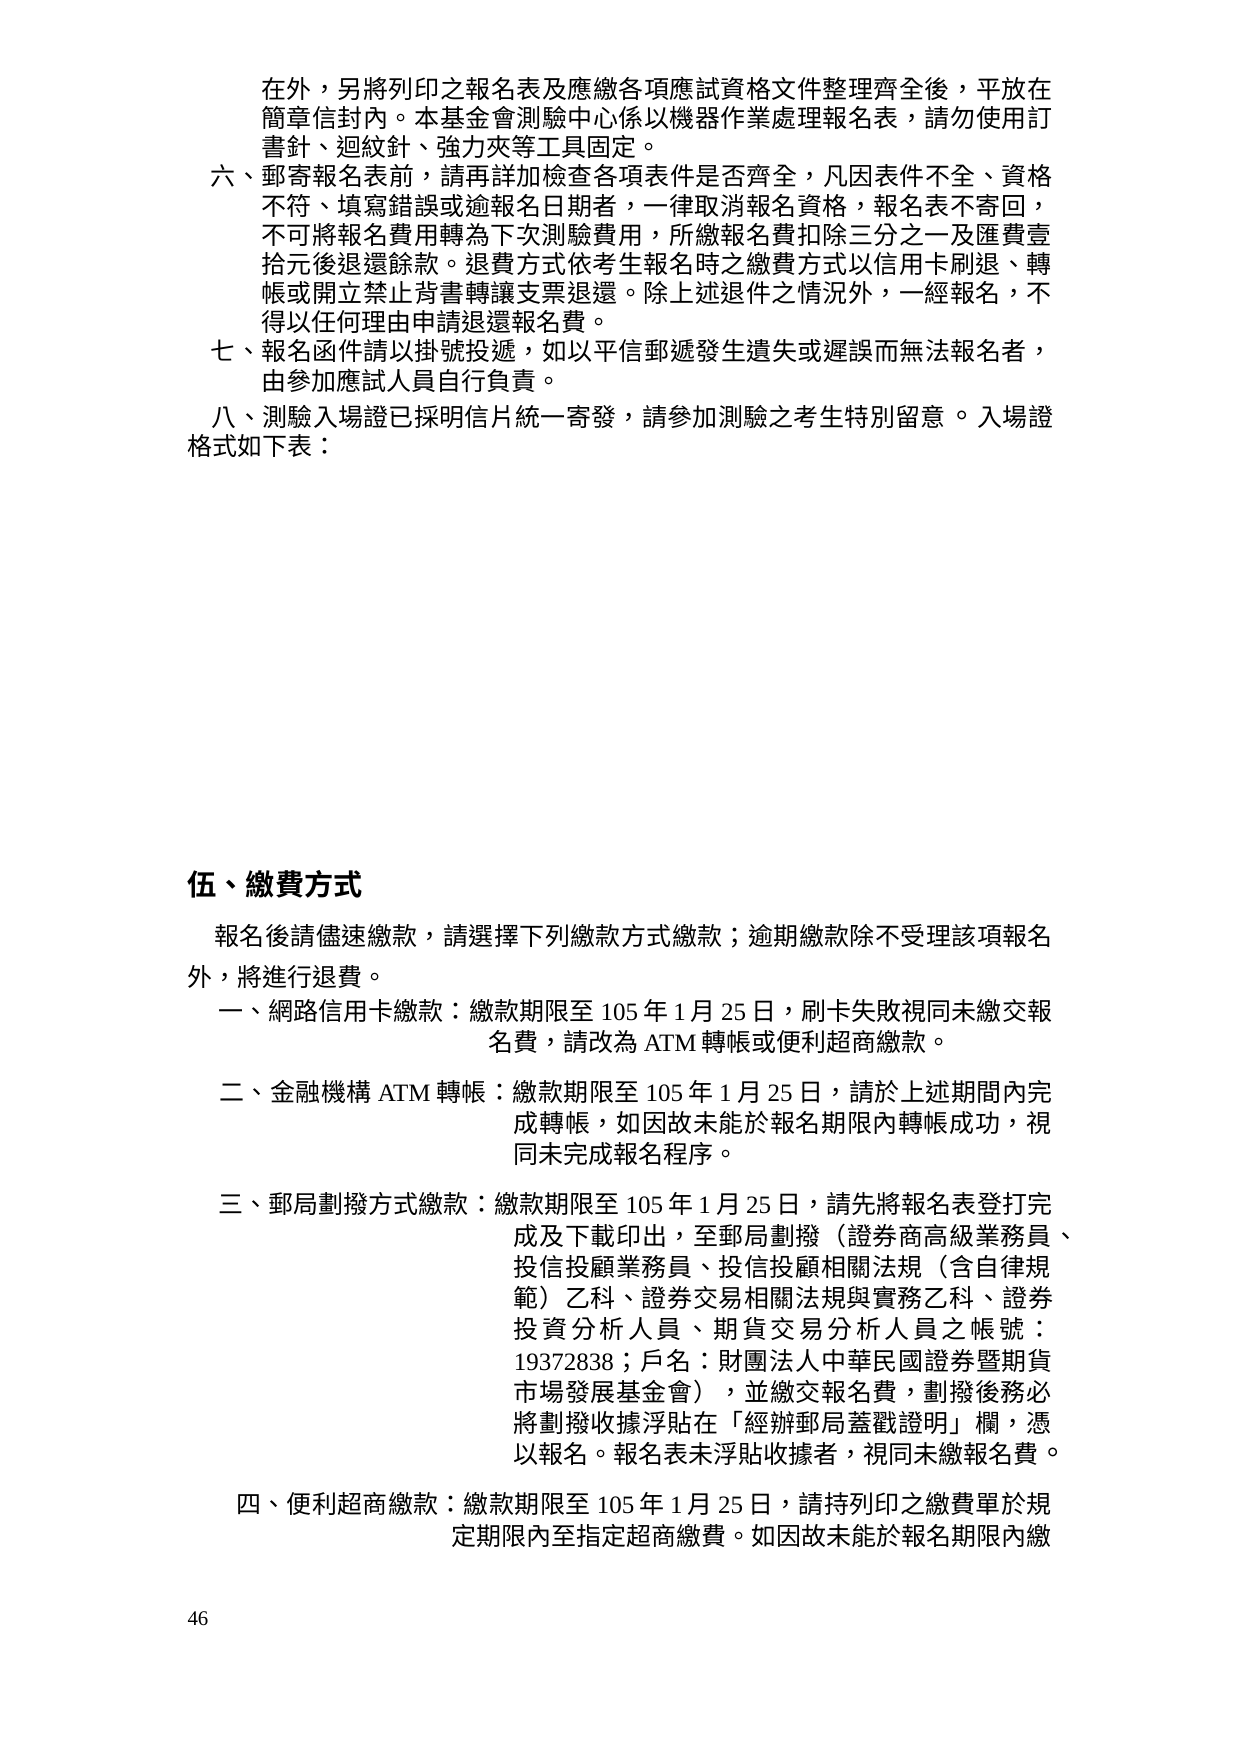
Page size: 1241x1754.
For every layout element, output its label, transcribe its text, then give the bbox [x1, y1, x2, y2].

text 一、網路信用卡繳款：繳款期限至105年1月25日，刷卡失敗視同未繳交報名費，請改為ATM轉帳或便利超商繳款。 [198, 995, 1053, 1057]
text 三、郵局劃撥方式繳款：繳款期限至105年1月25日，請先將報名表登打完成及下載印出，至郵局劃撥（證券商高級業務員、投信投顧業務員、投信投顧相關法規（含自律規範）乙科、證券交易相關法規與實務乙科、證券投資分析人員、期貨交易分析人員之帳號：19372838；戶名：財團法人中華民國證券暨期貨市場發展基金會），並繳交報名費，劃撥後務必將劃撥收據浮貼在「經辦郵局蓋戳證明」欄，憑以報名。報名表未浮貼收據者，視同未繳報名費。 [198, 1189, 1053, 1470]
text 伍、繳費方式 [187, 862, 1053, 903]
text 六、郵寄報名表前，請再詳加檢查各項表件是否齊全，凡因表件不全、資格不符、填寫錯誤或逾報名日期者，一律取消報名資格，報名表不寄回，不可將報名費用轉為下次測驗費用，所繳報名費扣除三分之一及匯費壹拾元後退還餘款。退費方式依考生報名時之繳費方式以信用卡刷退、轉帳或開立禁止背書轉讓支票退還。除上述退件之情況外，一經報名，不得以任何理由申請退還報名費。 [210, 162, 1053, 337]
text ◎五、完成報名資料填寫後，請依畫面點選繳費方式，繳費完成後即可點選下載報名書表。報名書表包含報名表及報名專用信封封面等，請自行列印；並請自行購買大型B4或A4信封，將列印之報名專用信封封面密實黏貼在外，另將列印之報名表及應繳各項應試資格文件整理齊全後，平放在簡章信封內。本基金會測驗中心係以機器作業處理報名表，請勿使用訂書針、迴紋針、強力夾等工具固定。 [185, 75, 1053, 162]
text 八、測驗入場證已採明信片統一寄發，請參加測驗之考生特別留意。入場證格式如下表： [187, 403, 1053, 462]
text 二、金融機構ATM轉帳：繳款期限至105年1月25日，請於上述期間內完成轉帳，如因故未能於報名期限內轉帳成功，視同未完成報名程序。 [198, 1076, 1053, 1170]
text 四、便利超商繳款：繳款期限至105年1月25日，請持列印之繳費單於規定期限內至指定超商繳費。如因故未能於報名期限內繳 [236, 1489, 1053, 1551]
text 報名後請儘速繳款，請選擇下列繳款方式繳款；逾期繳款除不受理該項報名外，將進行退費。 [187, 912, 1053, 995]
text 七、報名函件請以掛號投遞，如以平信郵遞發生遺失或遲誤而無法報名者，由參加應試人員自行負責。 [210, 337, 1053, 396]
